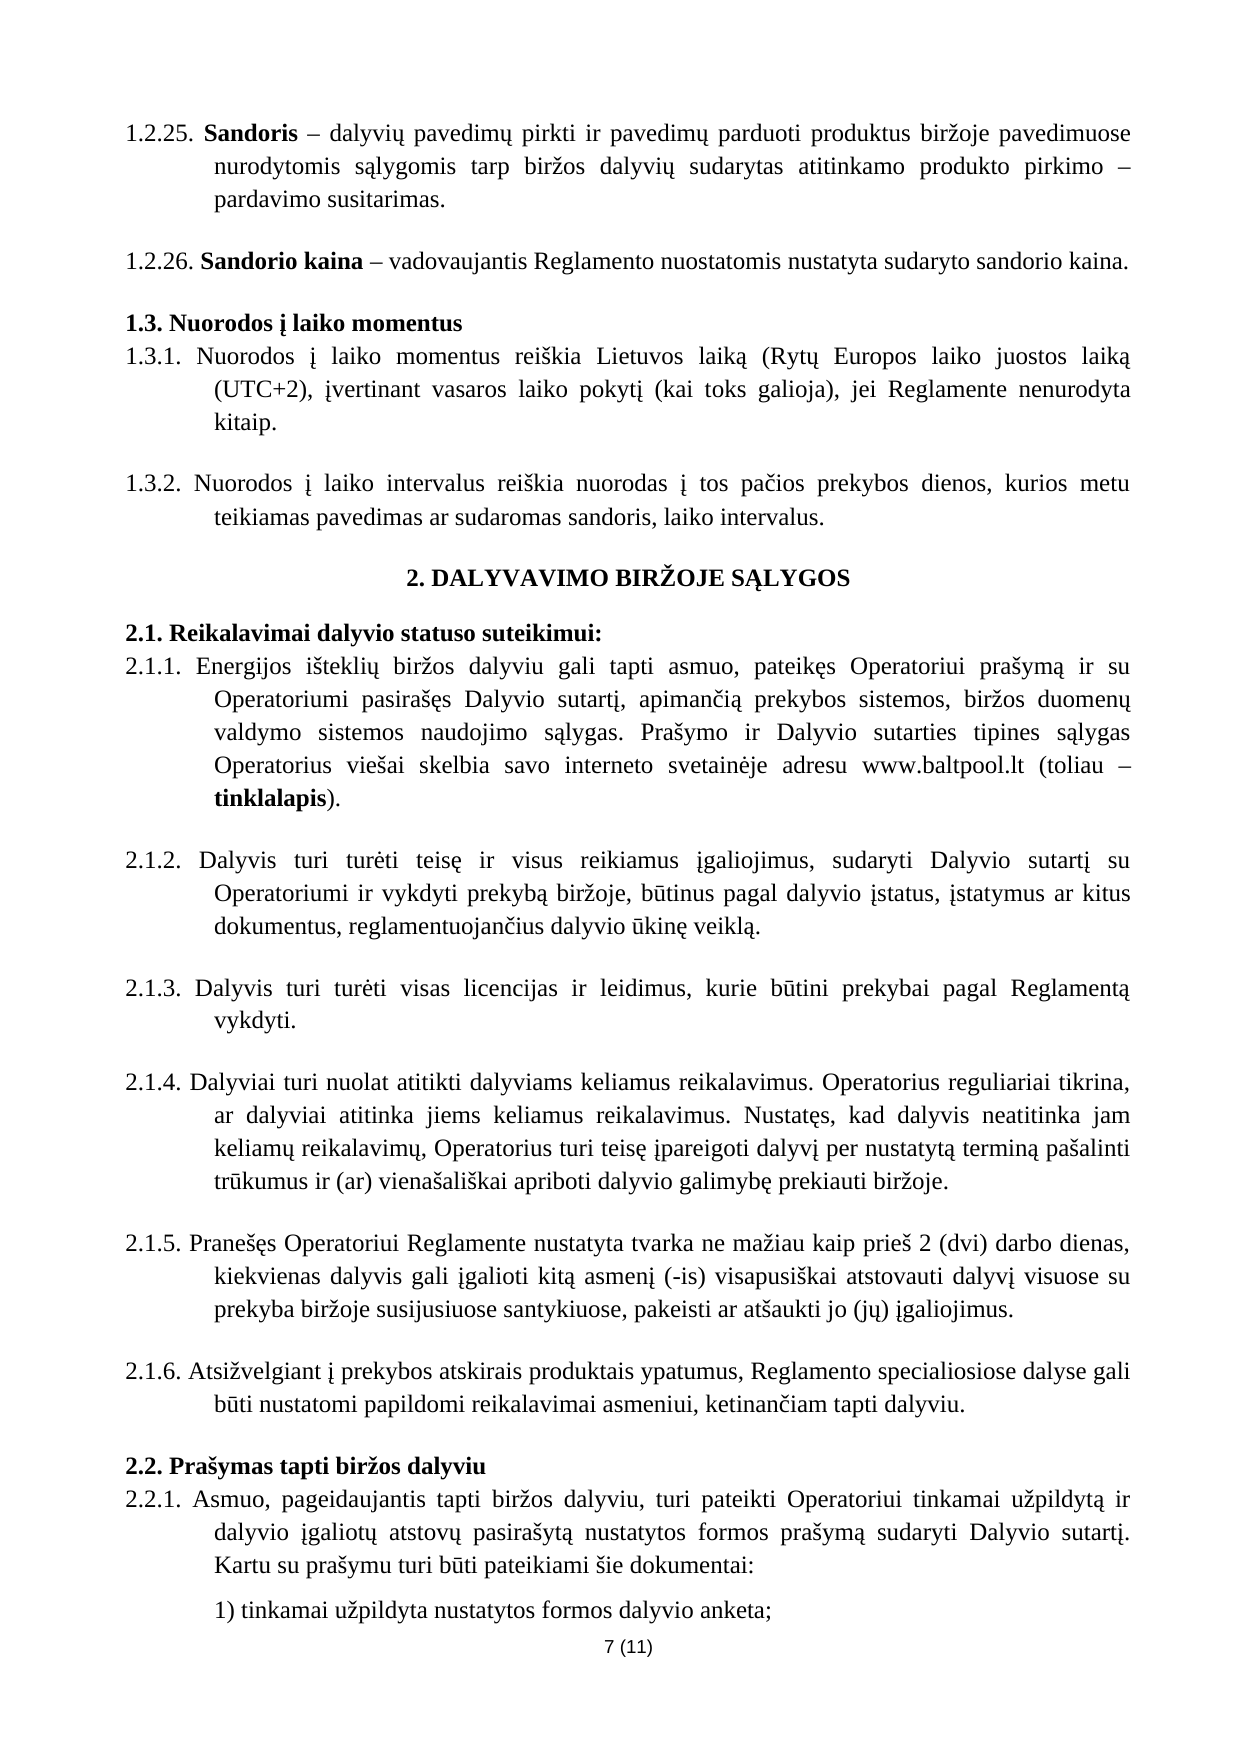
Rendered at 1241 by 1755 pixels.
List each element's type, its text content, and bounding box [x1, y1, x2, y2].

text 2.1. Reikalavimai dalyvio statuso suteikimui: [125, 618, 1132, 647]
text 2.1.5. Pranešęs Operatoriui Reglamente nustatyta tvarka ne mažiau kaip prieš 2 (dvi) darbo dienas, kiekvienas dalyvis gali įgalioti kitą asmenį (-is) visapusiškai atstovauti dalyvį visuose su prekyba biržoje susijusiuose santykiuose, pakeisti ar atšaukti jo (jų) įgaliojimus. [125, 1228, 1132, 1323]
text 2.1.2. Dalyvis turi turėti teisę ir visus reikiamus įgaliojimus, sudaryti Dalyvio sutartį su Operatoriumi ir vykdyti prekybą biržoje, būtinus pagal dalyvio įstatus, įstatymus ar kitus dokumentus, reglamentuojančius dalyvio ūkinę veiklą. [125, 845, 1132, 939]
text 2.2. Prašymas tapti biržos dalyviu [125, 1451, 1132, 1479]
text 1.3. Nuorodos į laiko momentus [125, 308, 1132, 336]
text 2.1.6. Atsižvelgiant į prekybos atskirais produktais ypatumus, Reglamento specialiosiose dalyse gali būti nustatomi papildomi reikalavimai asmeniui, ketinančiam tapti dalyviu. [125, 1356, 1132, 1418]
text 2. DALYVAVIMO BIRŽOJE SĄLYGOS [125, 563, 1132, 592]
text 2.2.1. Asmuo, pageidaujantis tapti biržos dalyviu, turi pateikti Operatoriui tinkamai užpildytą ir dalyvio įgaliotų atstovų pasirašytą nustatytos formos prašymą sudaryti Dalyvio sutartį. Kartu su prašymu turi būti pateikiami šie dokumentai: [125, 1484, 1132, 1579]
text 1) tinkamai užpildyta nustatytos formos dalyvio anketa; [214, 1595, 1132, 1624]
text 2.1.4. Dalyviai turi nuolat atitikti dalyviams keliamus reikalavimus. Operatorius reguliariai tikrina, ar dalyviai atitinka jiems keliamus reikalavimus. Nustatęs, kad dalyvis neatitinka jam keliamų reikalavimų, Operatorius turi teisę įpareigoti dalyvį per nustatytą terminą pašalinti trūkumus ir (ar) vienašališkai apriboti dalyvio galimybę prekiauti biržoje. [125, 1067, 1132, 1195]
text 2.1.1. Energijos išteklių biržos dalyviu gali tapti asmuo, pateikęs Operatoriui prašymą ir su Operatoriumi pasirašęs Dalyvio sutartį, apimančią prekybos sistemos, biržos duomenų valdymo sistemos naudojimo sąlygas. Prašymo ir Dalyvio sutarties tipines sąlygas Operatorius viešai skelbia savo interneto svetainėje adresu www.baltpool.lt (toliau – tinklalapis). [125, 651, 1132, 812]
text 1.3.2. Nuorodos į laiko intervalus reiškia nuorodas į tos pačios prekybos dienos, kurios metu teikiamas pavedimas ar sudaromas sandoris, laiko intervalus. [125, 468, 1132, 530]
text 2.1.3. Dalyvis turi turėti visas licencijas ir leidimus, kurie būtini prekybai pagal Reglamentą vykdyti. [125, 973, 1132, 1034]
text 1.3.1. Nuorodos į laiko momentus reiškia Lietuvos laiką (Rytų Europos laiko juostos laiką (UTC+2), įvertinant vasaros laiko pokytį (kai toks galioja), jei Reglamente nenurodyta kitaip. [125, 341, 1132, 436]
text 1.2.26. Sandorio kaina – vadovaujantis Reglamento nuostatomis nustatyta sudaryto sandorio kaina. [125, 246, 1132, 275]
text 1.2.25. Sandoris – dalyvių pavedimų pirkti ir pavedimų parduoti produktus biržoje pavedimuose nurodytomis sąlygomis tarp biržos dalyvių sudarytas atitinkamo produkto pirkimo – pardavimo susitarimas. [125, 118, 1132, 213]
